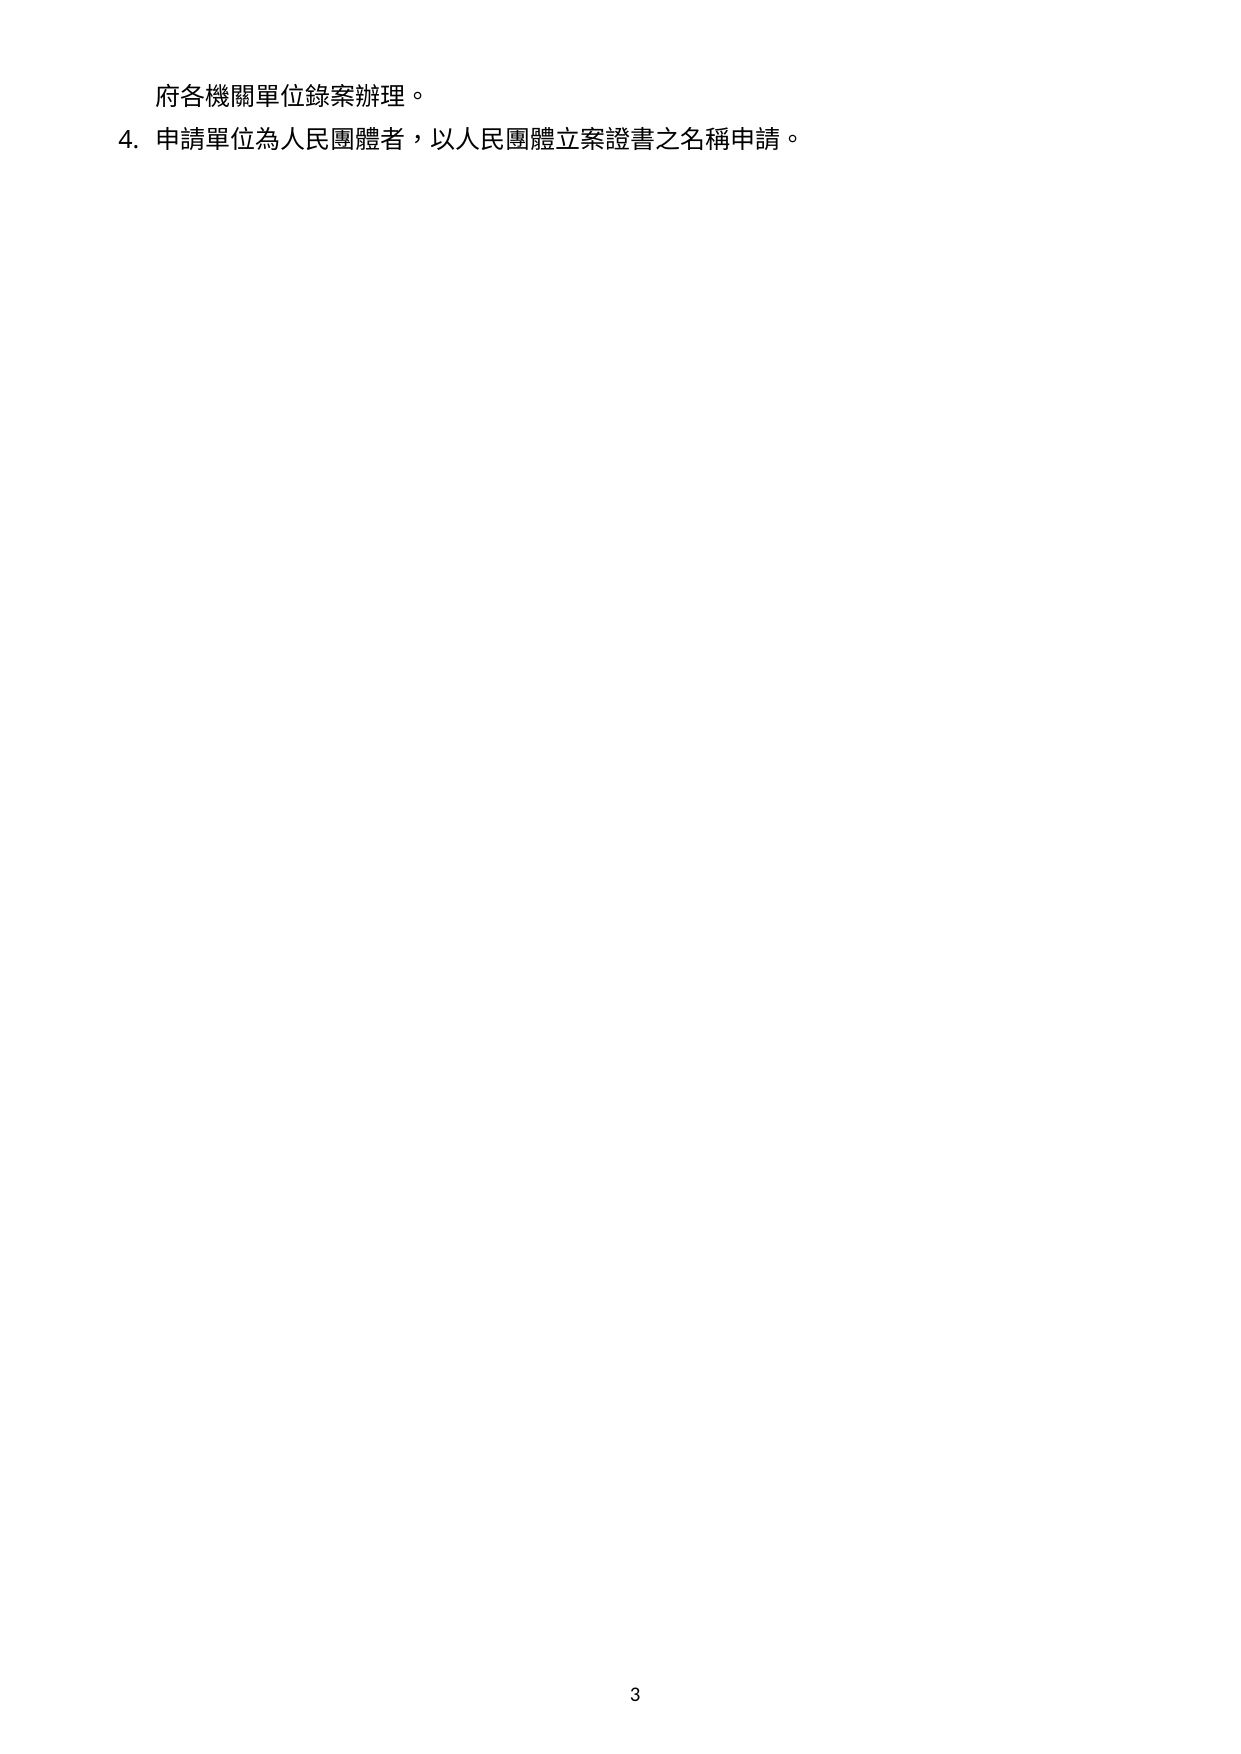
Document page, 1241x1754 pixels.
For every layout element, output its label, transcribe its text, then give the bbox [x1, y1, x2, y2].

list 府各機關單位錄案辦理。 [118, 77, 1152, 113]
list 申請單位為人民團體者，以人民團體立案證書之名稱申請。 [118, 121, 1152, 155]
